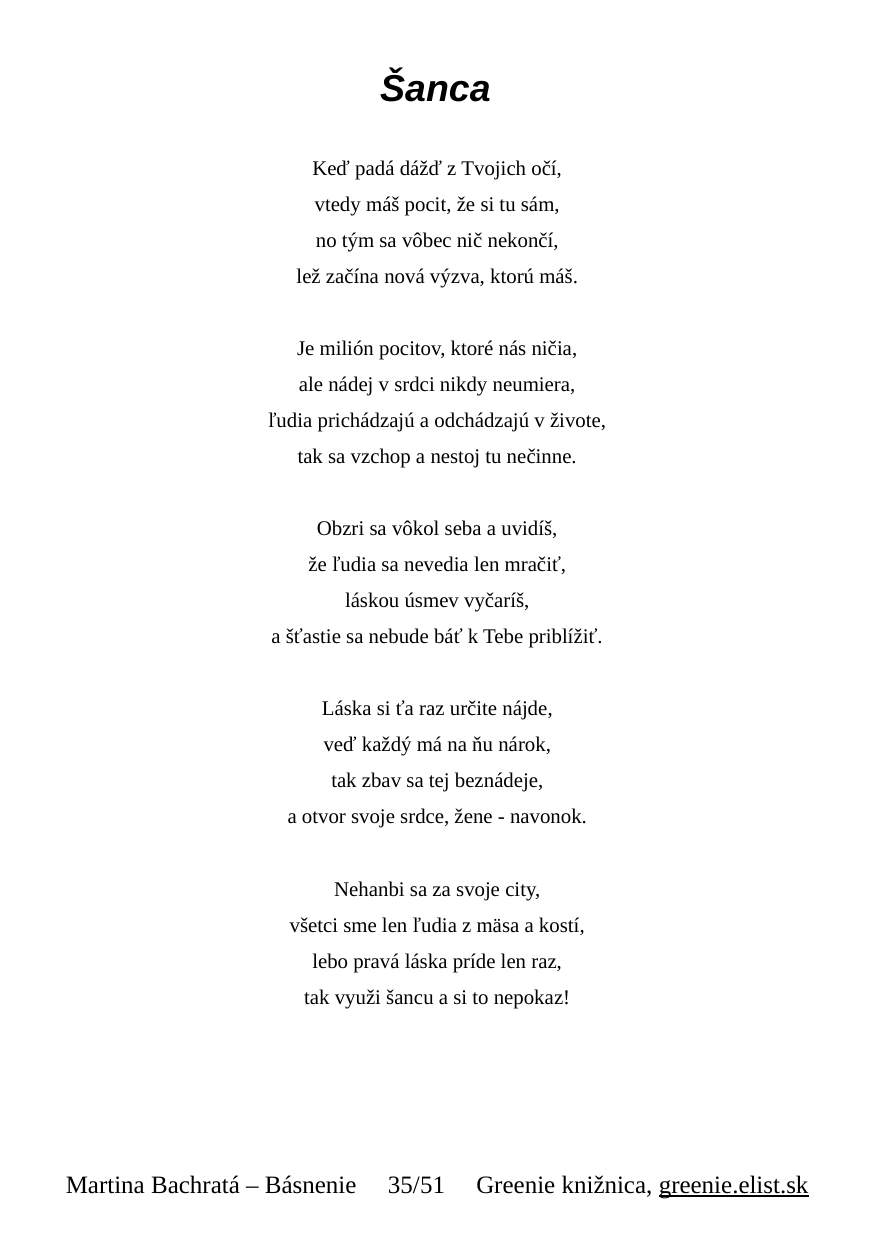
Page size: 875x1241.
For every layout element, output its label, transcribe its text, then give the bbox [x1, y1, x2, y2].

text ľudia prichádzajú a odchádzajú v živote, [41, 408, 833, 432]
text Nehanbi sa za svoje city, [41, 876, 833, 901]
text tak zbav sa tej beznádeje, [41, 768, 833, 792]
text no tým sa vôbec nič nekončí, [41, 228, 833, 252]
text Je milión pocitov, ktoré nás ničia, [41, 336, 833, 360]
text Keď padá dážď z Tvojich očí, [41, 156, 833, 180]
text Láska si ťa raz určite nájde, [41, 696, 833, 720]
text lež začína nová výzva, ktorú máš. [41, 264, 833, 288]
text všetci sme len ľudia z mäsa a kostí, [41, 912, 833, 937]
text láskou úsmev vyčaríš, [41, 588, 833, 612]
text ale nádej v srdci nikdy neumiera, [41, 372, 833, 396]
text že ľudia sa nevedia len mračiť, [41, 552, 833, 576]
text lebo pravá láska príde len raz, [41, 948, 833, 973]
text a otvor svoje srdce, žene - navonok. [41, 804, 833, 828]
text veď každý má na ňu nárok, [41, 732, 833, 756]
subtitle Šanca [41, 66, 833, 109]
text vtedy máš pocit, že si tu sám, [41, 192, 833, 216]
text tak sa vzchop a nestoj tu nečinne. [41, 444, 833, 468]
text a šťastie sa nebude báť k Tebe priblížiť. [41, 624, 833, 648]
text Obzri sa vôkol seba a uvidíš, [41, 516, 833, 540]
text tak využi šancu a si to nepokaz! [41, 984, 833, 1009]
